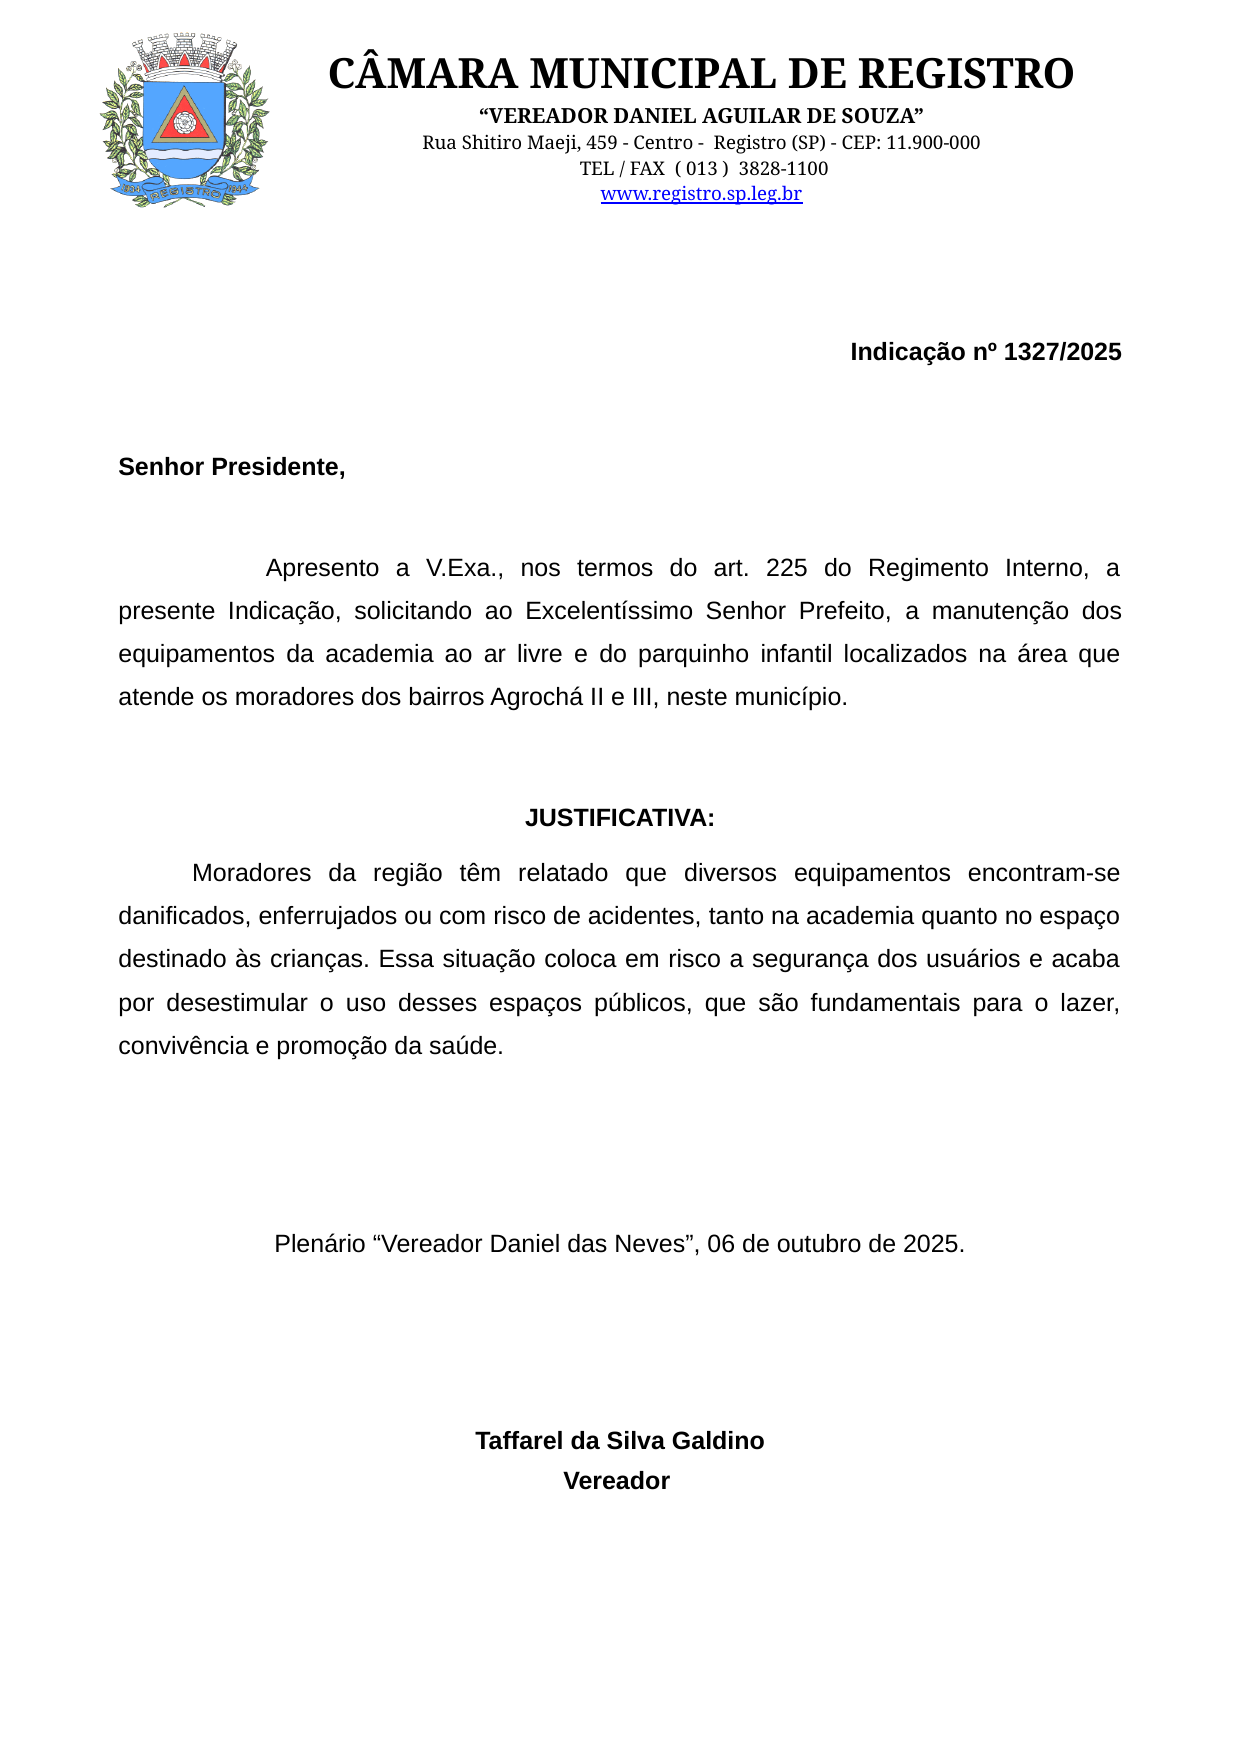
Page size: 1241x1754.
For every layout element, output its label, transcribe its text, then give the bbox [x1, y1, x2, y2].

text Vereador [118, 1466, 1122, 1495]
text Plenário “Vereador Daniel das Neves”, 06 de outubro de 2025. [118, 1229, 1122, 1258]
text Indicação nº 1327/2025 [118, 337, 1122, 366]
text Apresento a V.Exa., nos termos do art. 225 do Regimento Interno, a presente Indicação, solicitando ao Excelentíssimo Senhor Prefeito, a manutenção dos equipamentos da academia ao ar livre e do parquinho infantil localizados na área que atende os moradores dos bairros Agrochá II e III, neste município. [118, 553, 1122, 711]
text Moradores da região têm relatado que diversos equipamentos encontram-se danificados, enferrujados ou com risco de acidentes, tanto na academia quanto no espaço destinado às crianças. Essa situação coloca em risco a segurança dos usuários e acaba por desestimular o uso desses espaços públicos, que são fundamentais para o lazer, convivência e promoção da saúde. [118, 858, 1122, 1059]
text Taffarel da Silva Galdino [118, 1426, 1122, 1454]
text JUSTIFICATIVA: [118, 803, 1122, 832]
text Senhor Presidente, [118, 452, 1122, 481]
